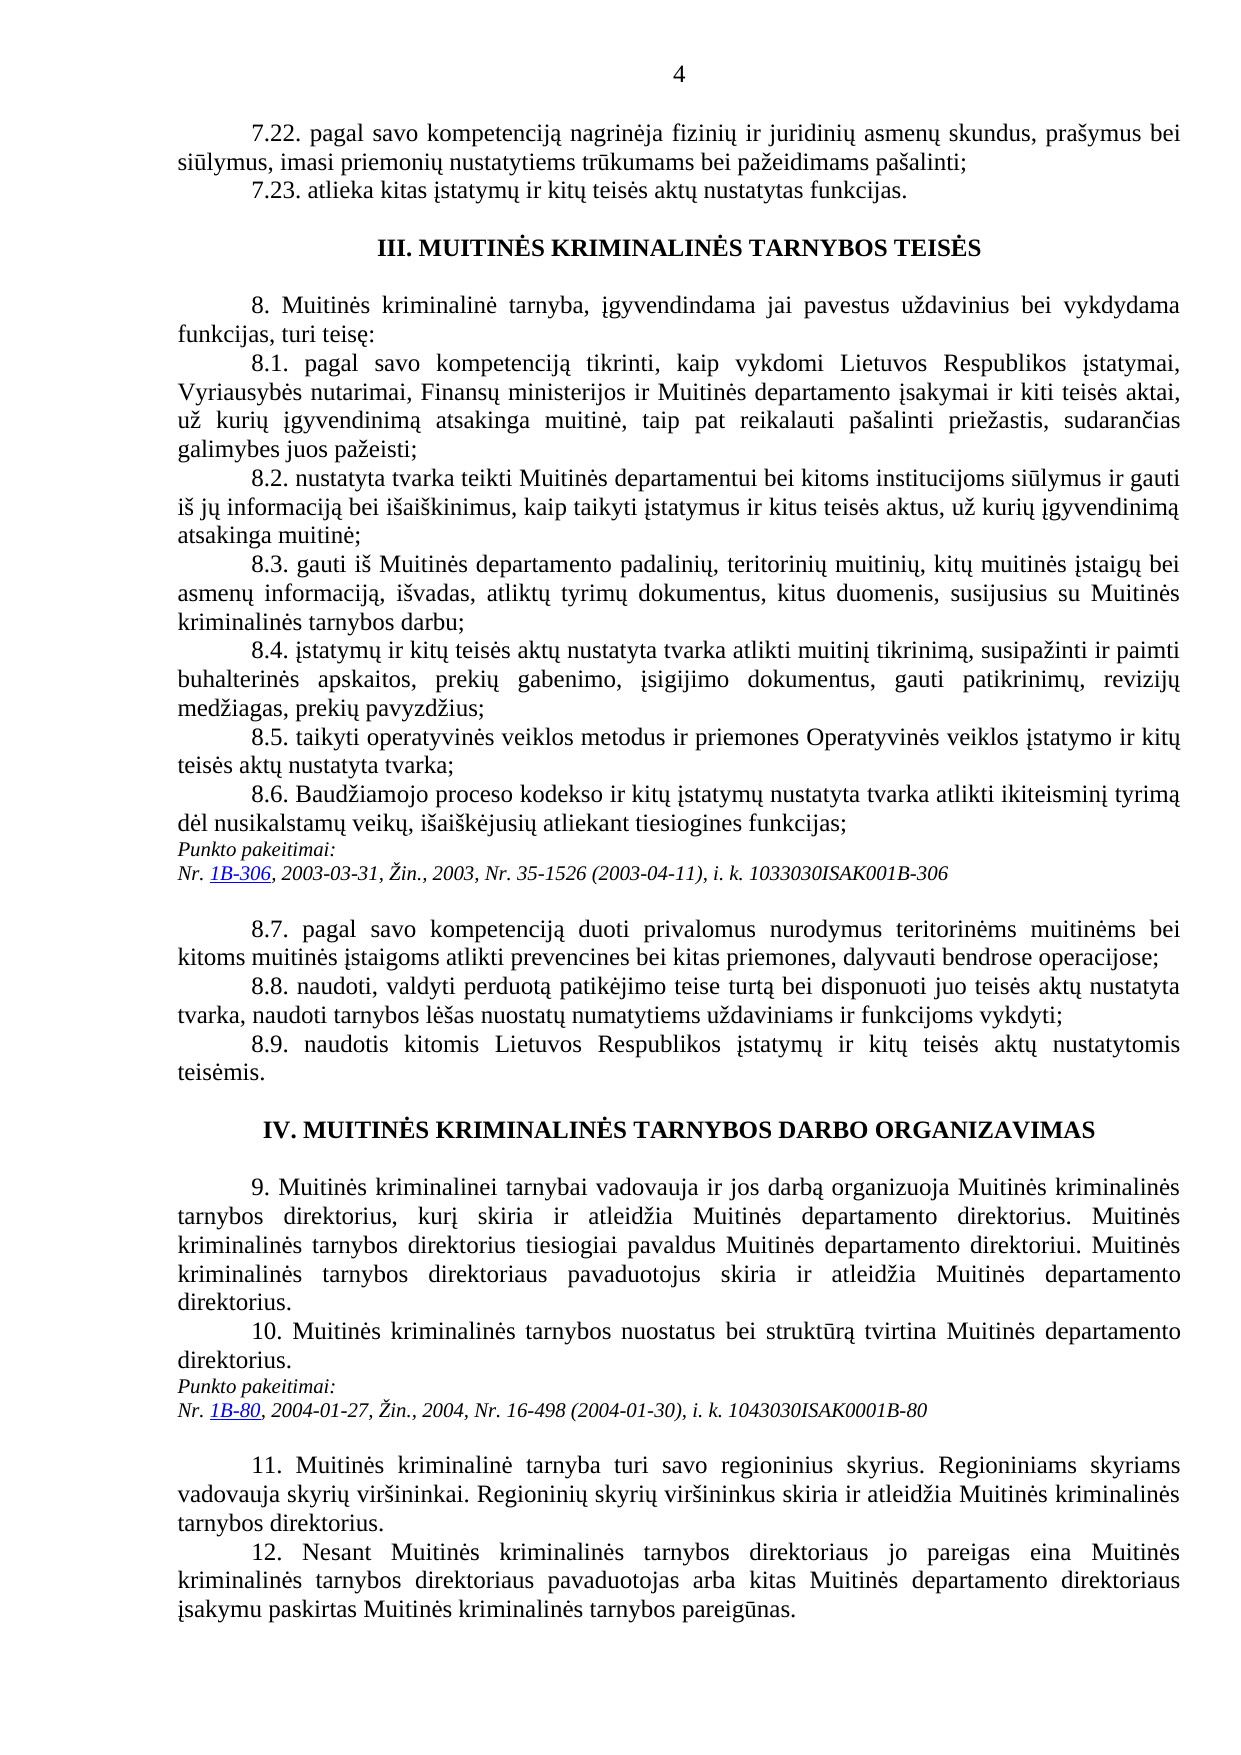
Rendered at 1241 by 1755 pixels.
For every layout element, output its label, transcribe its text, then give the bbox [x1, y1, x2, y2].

text Nr. 1B-306, 2003-03-31, Žin., 2003, Nr. 35-1526 (2003-04-11), i. k. 1033030ISAK001B-306 [177, 861, 1181, 885]
text 8. Muitinės kriminalinė tarnyba, įgyvendindama jai pavestus uždavinius bei vykdydama funkcijas, turi teisę: [177, 291, 1181, 348]
text Punkto pakeitimai: [177, 837, 1181, 861]
text 12. Nesant Muitinės kriminalinės tarnybos direktoriaus jo pareigas eina Muitinės kriminalinės tarnybos direktoriaus pavaduotojas arba kitas Muitinės departamento direktoriaus įsakymu paskirtas Muitinės kriminalinės tarnybos pareigūnas. [177, 1537, 1181, 1623]
text 8.6. Baudžiamojo proceso kodekso ir kitų įstatymų nustatyta tvarka atlikti ikiteisminį tyrimą dėl nusikalstamų veikų, išaiškėjusių atliekant tiesiogines funkcijas; [177, 779, 1181, 837]
text IV. MUITINĖS KRIMINALINĖS TARNYBOS DARBO ORGANIZAVIMAS [177, 1115, 1181, 1144]
text 8.3. gauti iš Muitinės departamento padalinių, teritorinių muitinių, kitų muitinės įstaigų bei asmenų informaciją, išvadas, atliktų tyrimų dokumentus, kitus duomenis, susijusius su Muitinės kriminalinės tarnybos darbu; [177, 549, 1181, 636]
text 8.9. naudotis kitomis Lietuvos Respublikos įstatymų ir kitų teisės aktų nustatytomis teisėmis. [177, 1029, 1181, 1086]
text 8.8. naudoti, valdyti perduotą patikėjimo teise turtą bei disponuoti juo teisės aktų nustatyta tvarka, naudoti tarnybos lėšas nuostatų numatytiems uždaviniams ir funkcijoms vykdyti; [177, 971, 1181, 1029]
text Punkto pakeitimai: [177, 1374, 1181, 1398]
text 8.1. pagal savo kompetenciją tikrinti, kaip vykdomi Lietuvos Respublikos įstatymai, Vyriausybės nutarimai, Finansų ministerijos ir Muitinės departamento įsakymai ir kiti teisės aktai, už kurių įgyvendinimą atsakinga muitinė, taip pat reikalauti pašalinti priežastis, sudarančias galimybes juos pažeisti; [177, 348, 1181, 463]
text 8.4. įstatymų ir kitų teisės aktų nustatyta tvarka atlikti muitinį tikrinimą, susipažinti ir paimti buhalterinės apskaitos, prekių gabenimo, įsigijimo dokumentus, gauti patikrinimų, revizijų medžiagas, prekių pavyzdžius; [177, 636, 1181, 722]
text 10. Muitinės kriminalinės tarnybos nuostatus bei struktūrą tvirtina Muitinės departamento direktorius. [177, 1316, 1181, 1374]
text 8.2. nustatyta tvarka teikti Muitinės departamentui bei kitoms institucijoms siūlymus ir gauti iš jų informaciją bei išaiškinimus, kaip taikyti įstatymus ir kitus teisės aktus, už kurių įgyvendinimą atsakinga muitinė; [177, 463, 1181, 549]
text 9. Muitinės kriminalinei tarnybai vadovauja ir jos darbą organizuoja Muitinės kriminalinės tarnybos direktorius, kurį skiria ir atleidžia Muitinės departamento direktorius. Muitinės kriminalinės tarnybos direktorius tiesiogiai pavaldus Muitinės departamento direktoriui. Muitinės kriminalinės tarnybos direktoriaus pavaduotojus skiria ir atleidžia Muitinės departamento direktorius. [177, 1172, 1181, 1316]
text 8.7. pagal savo kompetenciją duoti privalomus nurodymus teritorinėms muitinėms bei kitoms muitinės įstaigoms atlikti prevencines bei kitas priemones, dalyvauti bendrose operacijose; [177, 914, 1181, 971]
text Nr. 1B-80, 2004-01-27, Žin., 2004, Nr. 16-498 (2004-01-30), i. k. 1043030ISAK0001B-80 [177, 1398, 1181, 1422]
text 7.22. pagal savo kompetenciją nagrinėja fizinių ir juridinių asmenų skundus, prašymus bei siūlymus, imasi priemonių nustatytiems trūkumams bei pažeidimams pašalinti; [177, 118, 1181, 176]
text 11. Muitinės kriminalinė tarnyba turi savo regioninius skyrius. Regioniniams skyriams vadovauja skyrių viršininkai. Regioninių skyrių viršininkus skiria ir atleidžia Muitinės kriminalinės tarnybos direktorius. [177, 1451, 1181, 1537]
text III. MUITINĖS KRIMINALINĖS TARNYBOS TEISĖS [177, 233, 1181, 262]
text 7.23. atlieka kitas įstatymų ir kitų teisės aktų nustatytas funkcijas. [177, 176, 1181, 204]
text 8.5. taikyti operatyvinės veiklos metodus ir priemones Operatyvinės veiklos įstatymo ir kitų teisės aktų nustatyta tvarka; [177, 722, 1181, 779]
